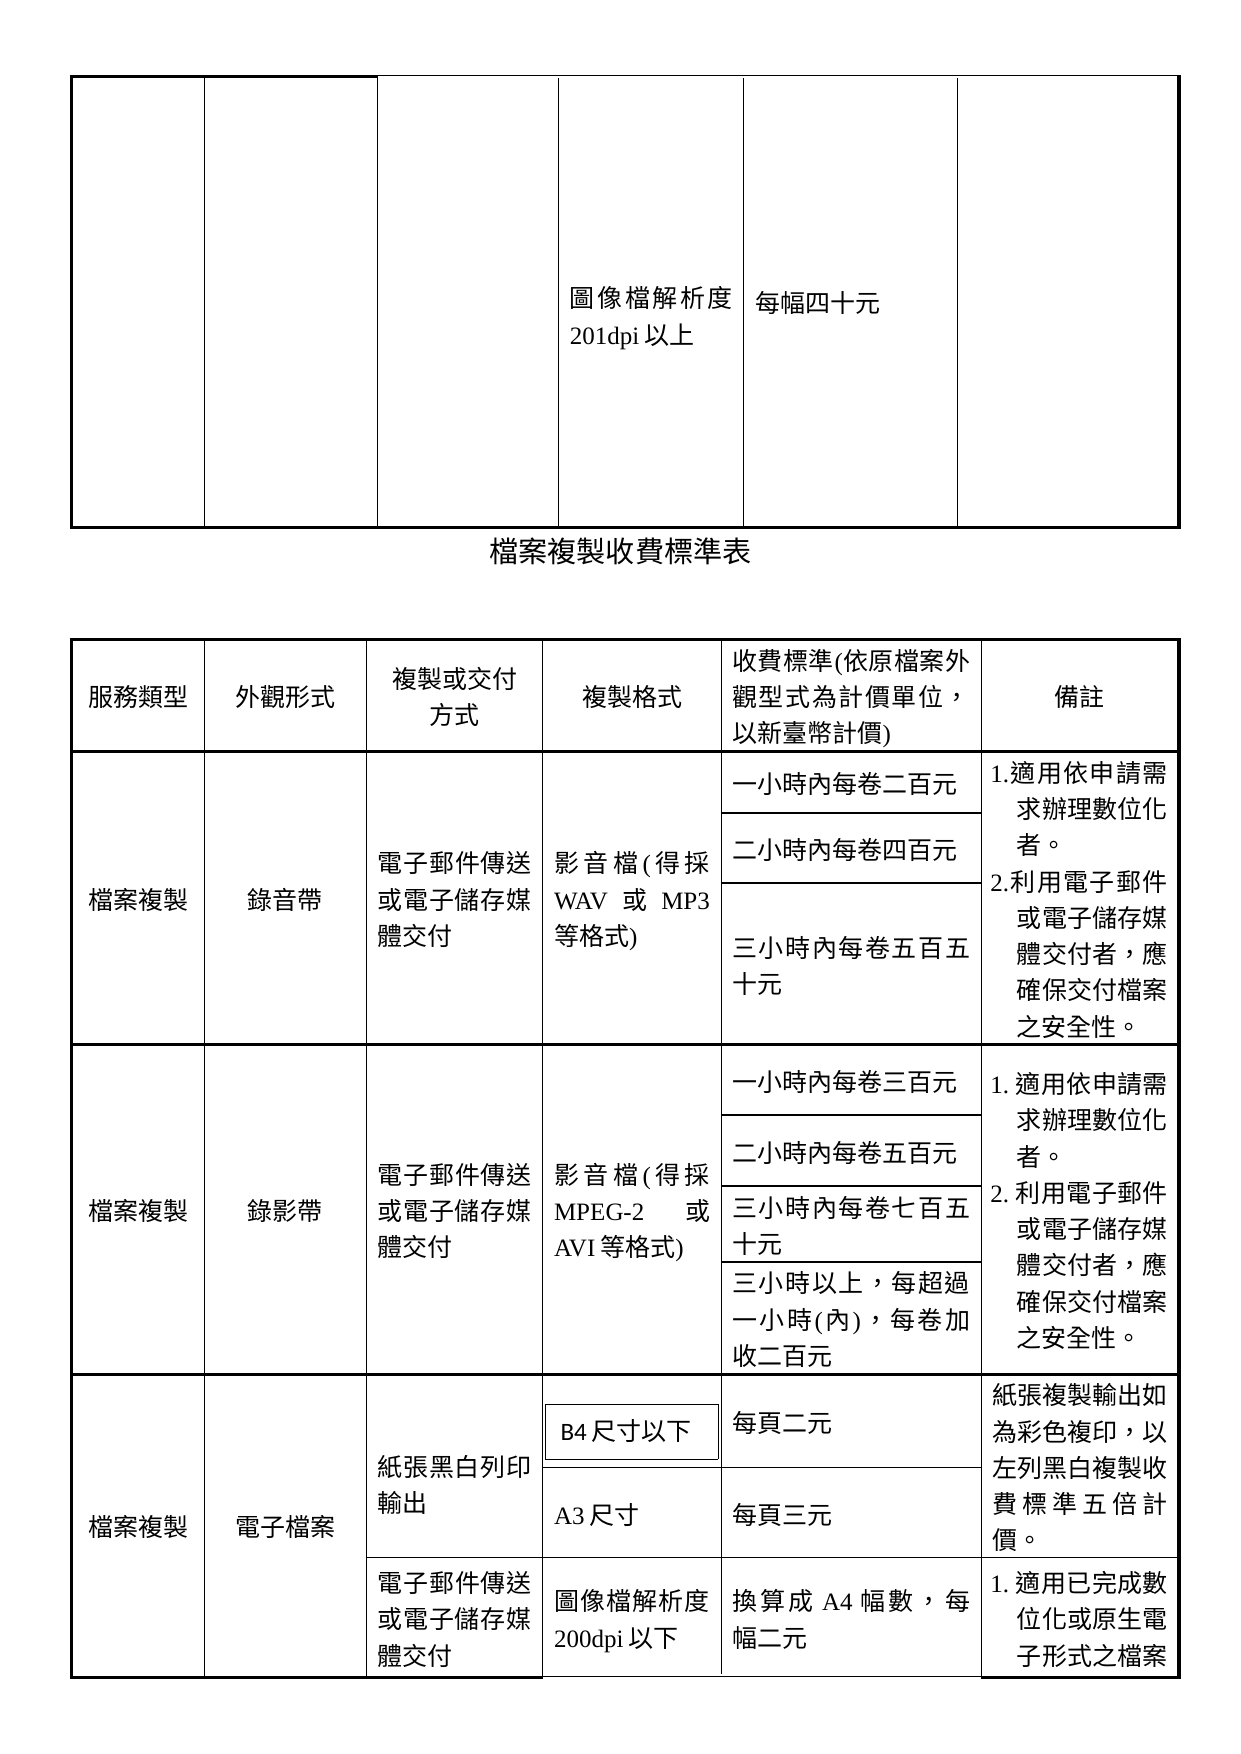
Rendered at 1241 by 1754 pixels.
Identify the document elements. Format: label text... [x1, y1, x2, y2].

table_cell 檔案複製 [73, 1376, 204, 1676]
table_cell 錄音帶 [205, 753, 366, 1043]
table_header 複製或交付 方式 [367, 641, 542, 750]
table_cell A3尺寸 [543, 1468, 721, 1557]
table_cell 檔案複製 [73, 753, 204, 1043]
table_cell 三小時內每卷七百五十元 [722, 1187, 981, 1261]
table_header 複製格式 [543, 641, 721, 750]
table_cell 紙張黑白列印輸出 [367, 1406, 542, 1557]
table_header 收費標準(依原檔案外觀型式為計價單位，以新臺幣計價) [722, 641, 981, 750]
table_cell 紙張複製輸出如為彩色複印，以左列黑白複製收費標準五倍計價。 [982, 1376, 1177, 1557]
table_cell 一小時內每卷二百元 [722, 753, 981, 812]
table_cell 一小時內每卷三百元 [722, 1046, 981, 1114]
table_cell [543, 1376, 721, 1406]
text 檔案複製收費標準表 [75, 529, 1165, 571]
table_cell [73, 78, 204, 526]
table_cell 二小時內每卷五百元 [722, 1116, 981, 1185]
table_cell 檔案複製 [73, 1046, 204, 1373]
table_cell 每幅四十元 [744, 76, 957, 526]
table_cell 三小時以上，每超過一小時(內)，每卷加收二百元 [722, 1263, 981, 1373]
table_cell 圖像檔解析度201dpi以上 [558, 76, 744, 526]
table_cell 每頁三元 [722, 1468, 981, 1557]
table_cell [543, 1406, 721, 1467]
table_cell 影音檔(得採MPEG-2或AVI等格式) [543, 1046, 721, 1373]
table_cell 電子郵件傳送或電子儲存媒體交付 [367, 753, 542, 1043]
table_cell 每頁二元 [722, 1376, 981, 1467]
table_cell 1.適用依申請需求辦理數位化者。 2.利用電子郵件或電子儲存媒體交付者，應確保交付檔案之安全性。 [982, 753, 1177, 1043]
table_cell 1..適用依申請需求辦理數位化者。 2..利用電子郵件或電子儲存媒體交付者，應確保交付檔案之安全性。 [982, 1046, 1177, 1373]
table_header 服務類型 [73, 641, 204, 750]
table_cell 電子郵件傳送或電子儲存媒體交付 [367, 1046, 542, 1373]
table_cell [205, 78, 377, 526]
table_cell 二小時內每卷四百元 [722, 814, 981, 882]
table_cell [367, 1376, 542, 1406]
table_cell [957, 76, 1177, 526]
table_cell 電子郵件傳送或電子儲存媒體交付 [367, 1558, 542, 1676]
table_cell [378, 76, 558, 526]
table_cell 1..適用已完成數位化或原生電子形式之檔案 [982, 1558, 1177, 1676]
table_cell 錄影帶 [205, 1046, 366, 1373]
table_cell 電子檔案 [205, 1376, 366, 1676]
table_cell 圖像檔解析度200dpi以下 [543, 1558, 721, 1676]
table_cell 三小時內每卷五百五十元 [722, 884, 981, 1043]
table_header 備註 [982, 641, 1177, 750]
table_cell 影音檔(得採WAV或MP3等格式) [543, 753, 721, 1043]
table_cell 換算成A4幅數，每幅二元 [721, 1558, 981, 1676]
table_header 外觀形式 [205, 641, 366, 750]
